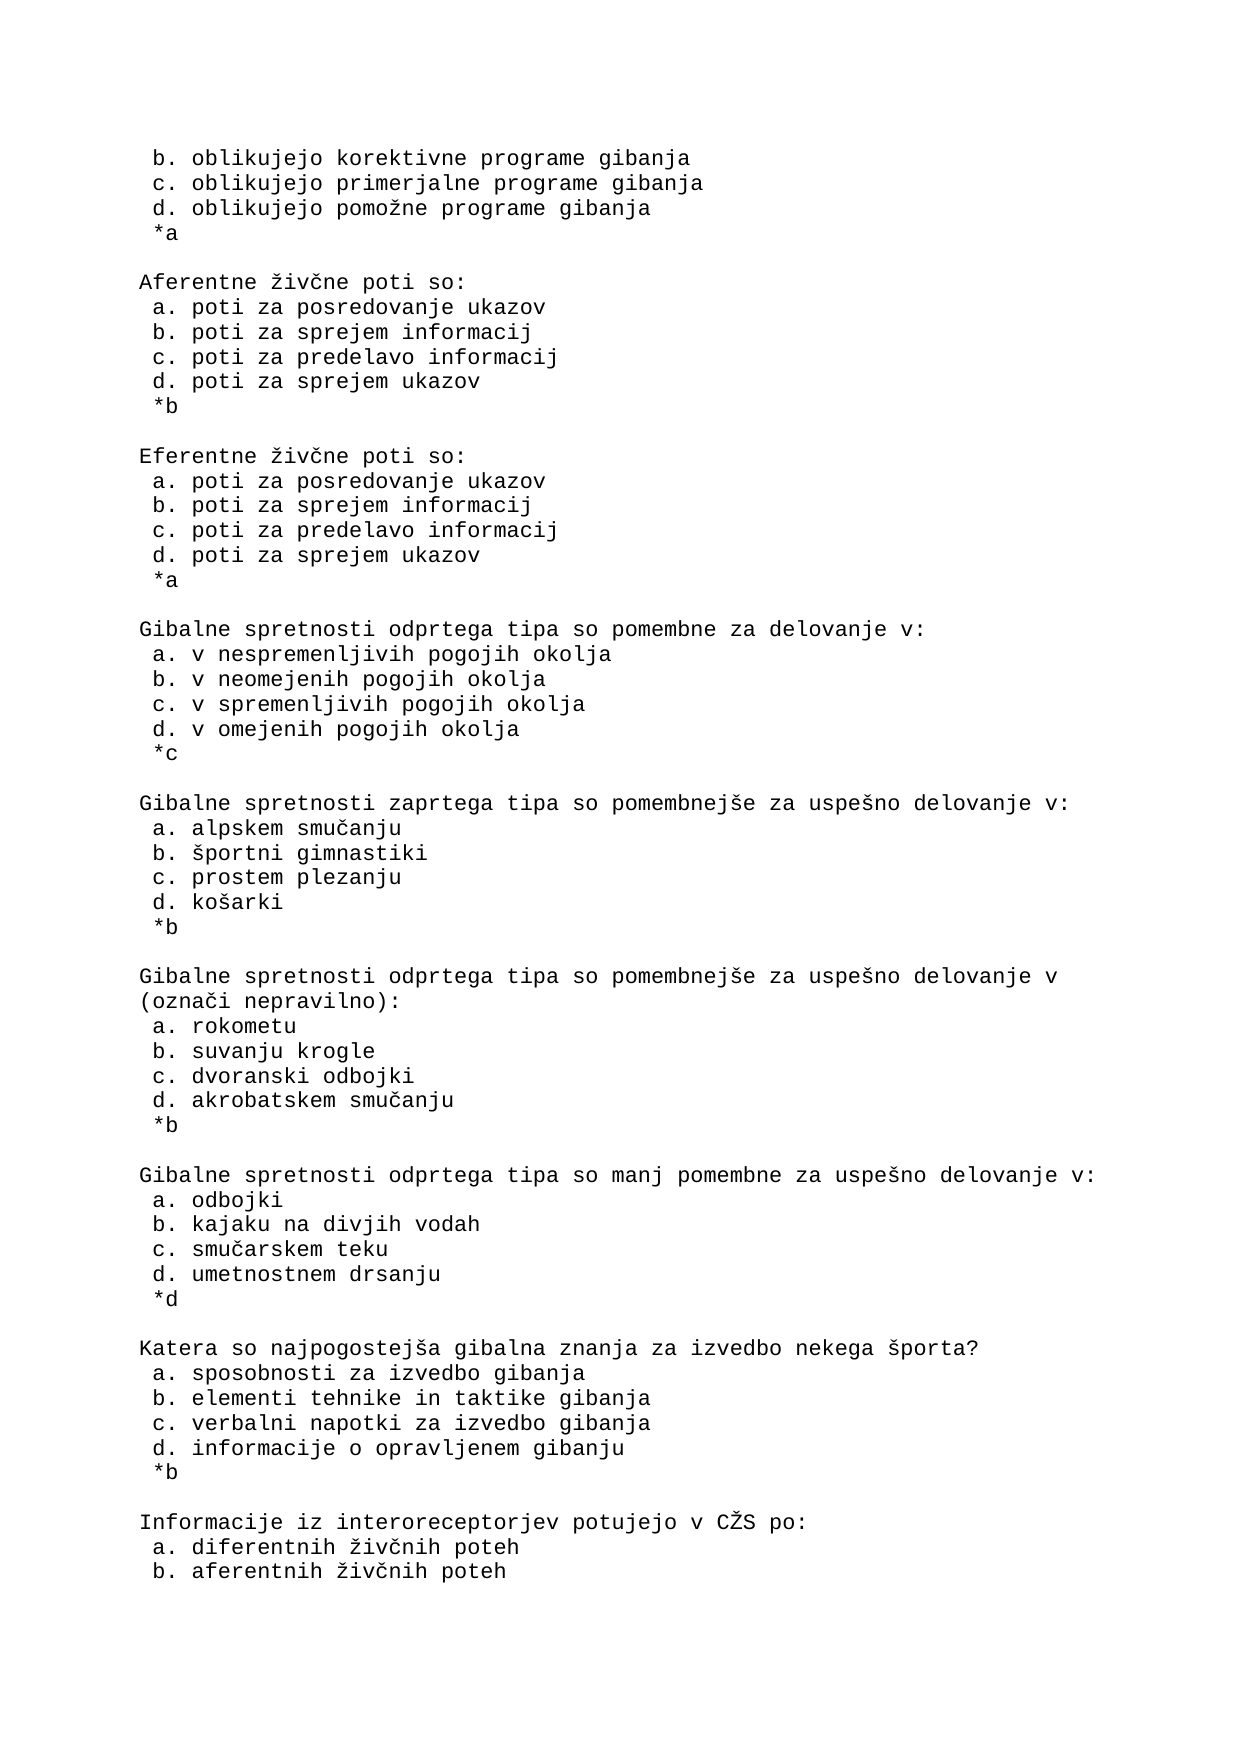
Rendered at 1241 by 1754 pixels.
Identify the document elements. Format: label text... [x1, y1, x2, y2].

text Gibalne spretnosti odprtega tipa so pomembne za delovanje v: [139, 619, 1101, 643]
text d. oblikujejo pomožne programe gibanja [139, 197, 1101, 222]
text d. poti za sprejem ukazov [139, 544, 1101, 569]
text c. dvoranski odbojki [139, 1065, 1101, 1090]
text b. elementi tehnike in taktike gibanja [139, 1387, 1101, 1412]
text Aferentne živčne poti so: [139, 272, 1101, 296]
text Informacije iz interoreceptorjev potujejo v CŽS po: [139, 1511, 1101, 1536]
text *c [139, 743, 1101, 767]
text Katera so najpogostejša gibalna znanja za izvedbo nekega športa? [139, 1338, 1101, 1362]
text c. poti za predelavo informacij [139, 346, 1101, 371]
text d. košarki [139, 891, 1101, 916]
text a. alpskem smučanju [139, 817, 1101, 842]
text a. diferentnih živčnih poteh [139, 1536, 1101, 1561]
text a. v nespremenljivih pogojih okolja [139, 643, 1101, 668]
text d. informacije o opravljenem gibanju [139, 1437, 1101, 1462]
text a. poti za posredovanje ukazov [139, 296, 1101, 321]
text c. verbalni napotki za izvedbo gibanja [139, 1412, 1101, 1437]
text d. poti za sprejem ukazov [139, 371, 1101, 396]
text a. poti za posredovanje ukazov [139, 470, 1101, 495]
text b. kajaku na divjih vodah [139, 1214, 1101, 1238]
text *b [139, 1462, 1101, 1486]
text d. akrobatskem smučanju [139, 1090, 1101, 1114]
text Gibalne spretnosti zaprtega tipa so pomembnejše za uspešno delovanje v: [139, 792, 1101, 817]
text b. v neomejenih pogojih okolja [139, 668, 1101, 693]
text *d [139, 1288, 1101, 1313]
text c. oblikujejo primerjalne programe gibanja [139, 172, 1101, 197]
text c. v spremenljivih pogojih okolja [139, 693, 1101, 718]
text *b [139, 1114, 1101, 1139]
text b. oblikujejo korektivne programe gibanja [139, 148, 1101, 172]
text *a [139, 569, 1101, 594]
text *b [139, 916, 1101, 941]
text c. smučarskem teku [139, 1238, 1101, 1263]
text c. prostem plezanju [139, 867, 1101, 891]
text d. v omejenih pogojih okolja [139, 718, 1101, 743]
text b. športni gimnastiki [139, 842, 1101, 867]
text a. sposobnosti za izvedbo gibanja [139, 1362, 1101, 1387]
text b. suvanju krogle [139, 1040, 1101, 1065]
text *b [139, 396, 1101, 420]
text b. aferentnih živčnih poteh [139, 1561, 1101, 1586]
text Gibalne spretnosti odprtega tipa so manj pomembne za uspešno delovanje v: [139, 1164, 1101, 1189]
text c. poti za predelavo informacij [139, 519, 1101, 544]
text b. poti za sprejem informacij [139, 495, 1101, 519]
text Eferentne živčne poti so: [139, 445, 1101, 470]
text a. rokometu [139, 1015, 1101, 1040]
text d. umetnostnem drsanju [139, 1263, 1101, 1288]
text Gibalne spretnosti odprtega tipa so pomembnejše za uspešno delovanje v (označi nepravilno): [139, 966, 1101, 1015]
text a. odbojki [139, 1189, 1101, 1214]
text *a [139, 222, 1101, 247]
text b. poti za sprejem informacij [139, 321, 1101, 346]
